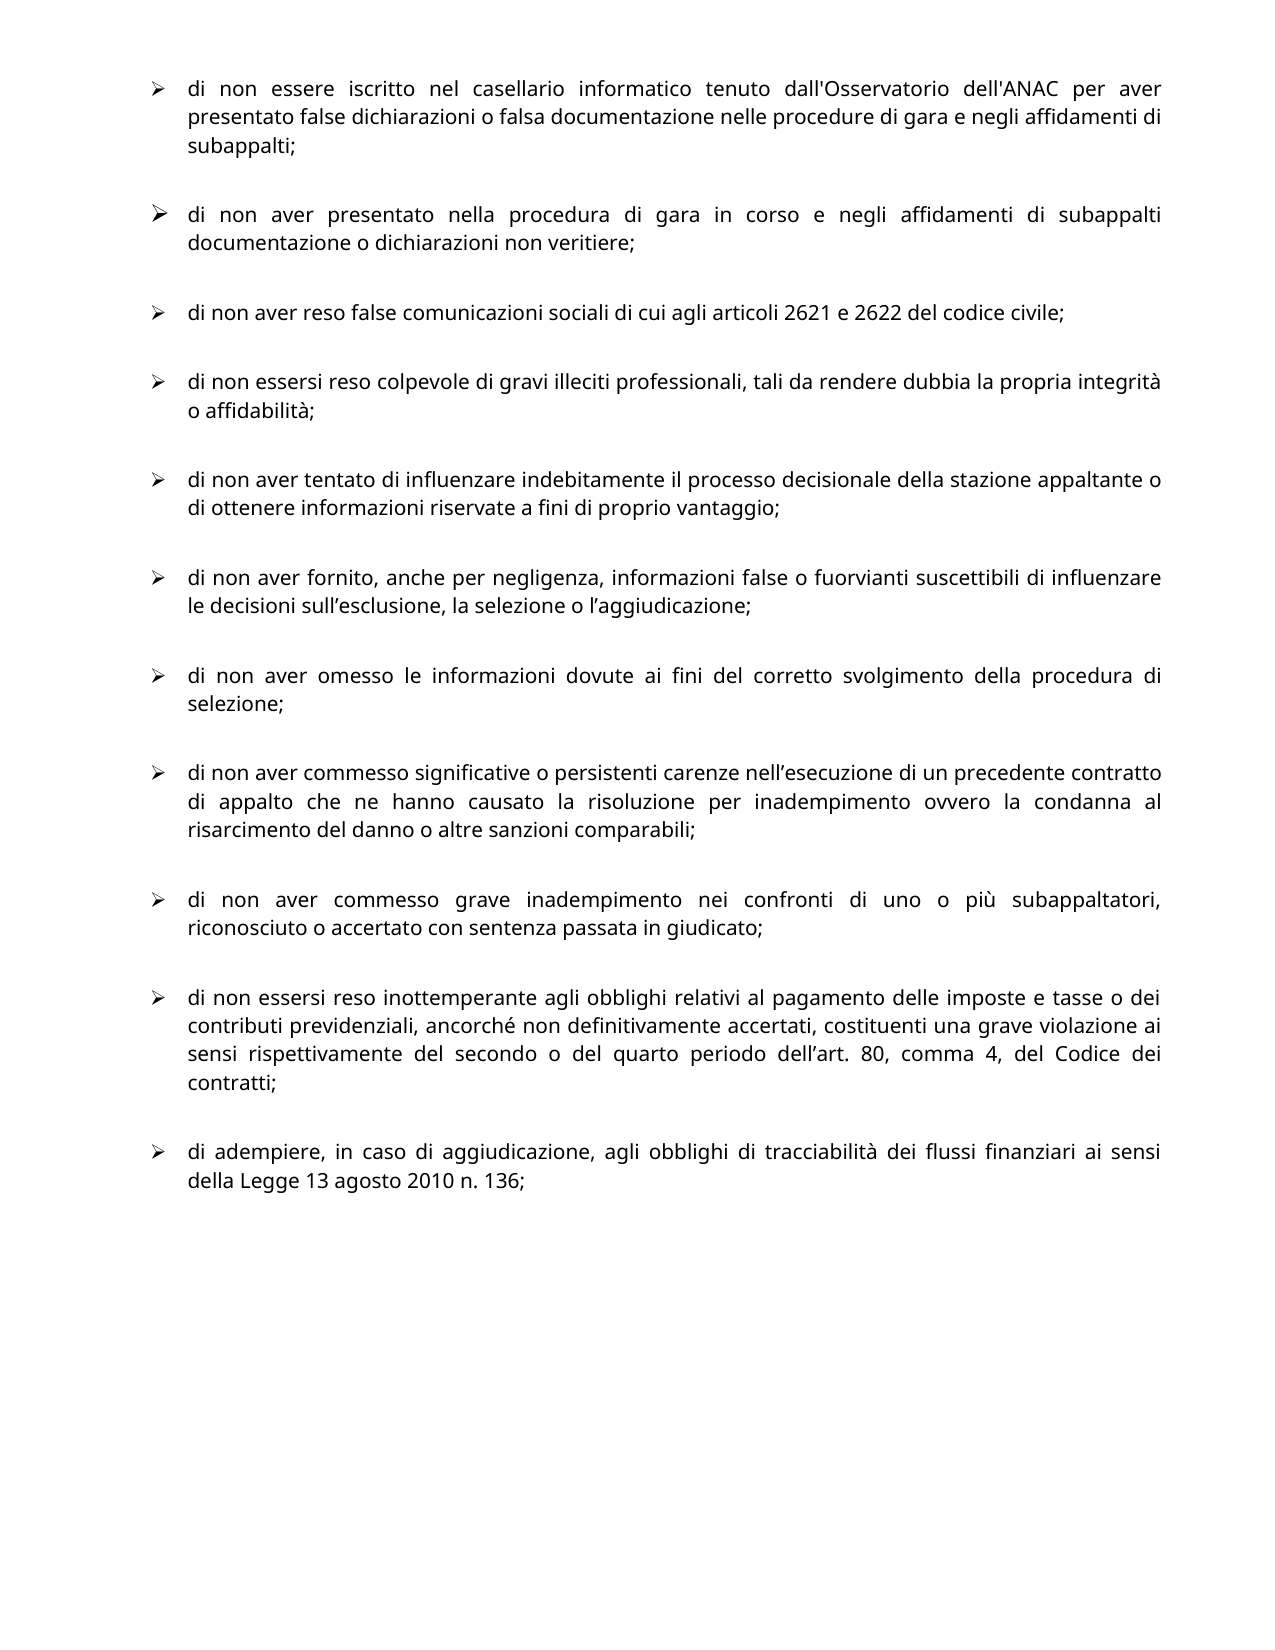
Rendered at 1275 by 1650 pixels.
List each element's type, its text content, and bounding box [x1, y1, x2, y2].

list di non essersi reso colpevole di gravi illeciti professionali, tali da rendere dubbia la propria integrità o affidabilità; [150, 367, 1163, 424]
list di non aver presentato nella procedura di gara in corso e negli affidamenti di subappalti documentazione o dichiarazioni non veritiere; [150, 200, 1163, 257]
list di non essersi reso inottemperante agli obblighi relativi al pagamento delle imposte e tasse o dei contributi previdenziali, ancorché non definitivamente accertati, costituenti una grave violazione ai sensi rispettivamente del secondo o del quarto periodo dell’art. 80, comma 4, del Codice dei contratti; [150, 983, 1163, 1096]
list di adempiere, in caso di aggiudicazione, agli obblighi di tracciabilità dei flussi finanziari ai sensi della Legge 13 agosto 2010 n. 136; [150, 1137, 1163, 1194]
list di non aver reso false comunicazioni sociali di cui agli articoli 2621 e 2622 del codice civile; [150, 298, 1163, 326]
list di non aver commesso significative o persistenti carenze nell’esecuzione di un precedente contratto di appalto che ne hanno causato la risoluzione per inadempimento ovvero la condanna al risarcimento del danno o altre sanzioni comparabili; [150, 758, 1163, 844]
list di non essere iscritto nel casellario informatico tenuto dall'Osservatorio dell'ANAC per aver presentato false dichiarazioni o falsa documentazione nelle procedure di gara e negli affidamenti di subappalti; [150, 74, 1163, 159]
list di non aver omesso le informazioni dovute ai fini del corretto svolgimento della procedura di selezione; [150, 661, 1163, 718]
list di non aver commesso grave inadempimento nei confronti di uno o più subappaltatori, riconosciuto o accertato con sentenza passata in giudicato; [150, 885, 1163, 942]
list di non aver fornito, anche per negligenza, informazioni false o fuorvianti suscettibili di influenzare le decisioni sull’esclusione, la selezione o l’aggiudicazione; [150, 563, 1163, 620]
list di non aver tentato di influenzare indebitamente il processo decisionale della stazione appaltante o di ottenere informazioni riservate a fini di proprio vantaggio; [150, 465, 1163, 522]
